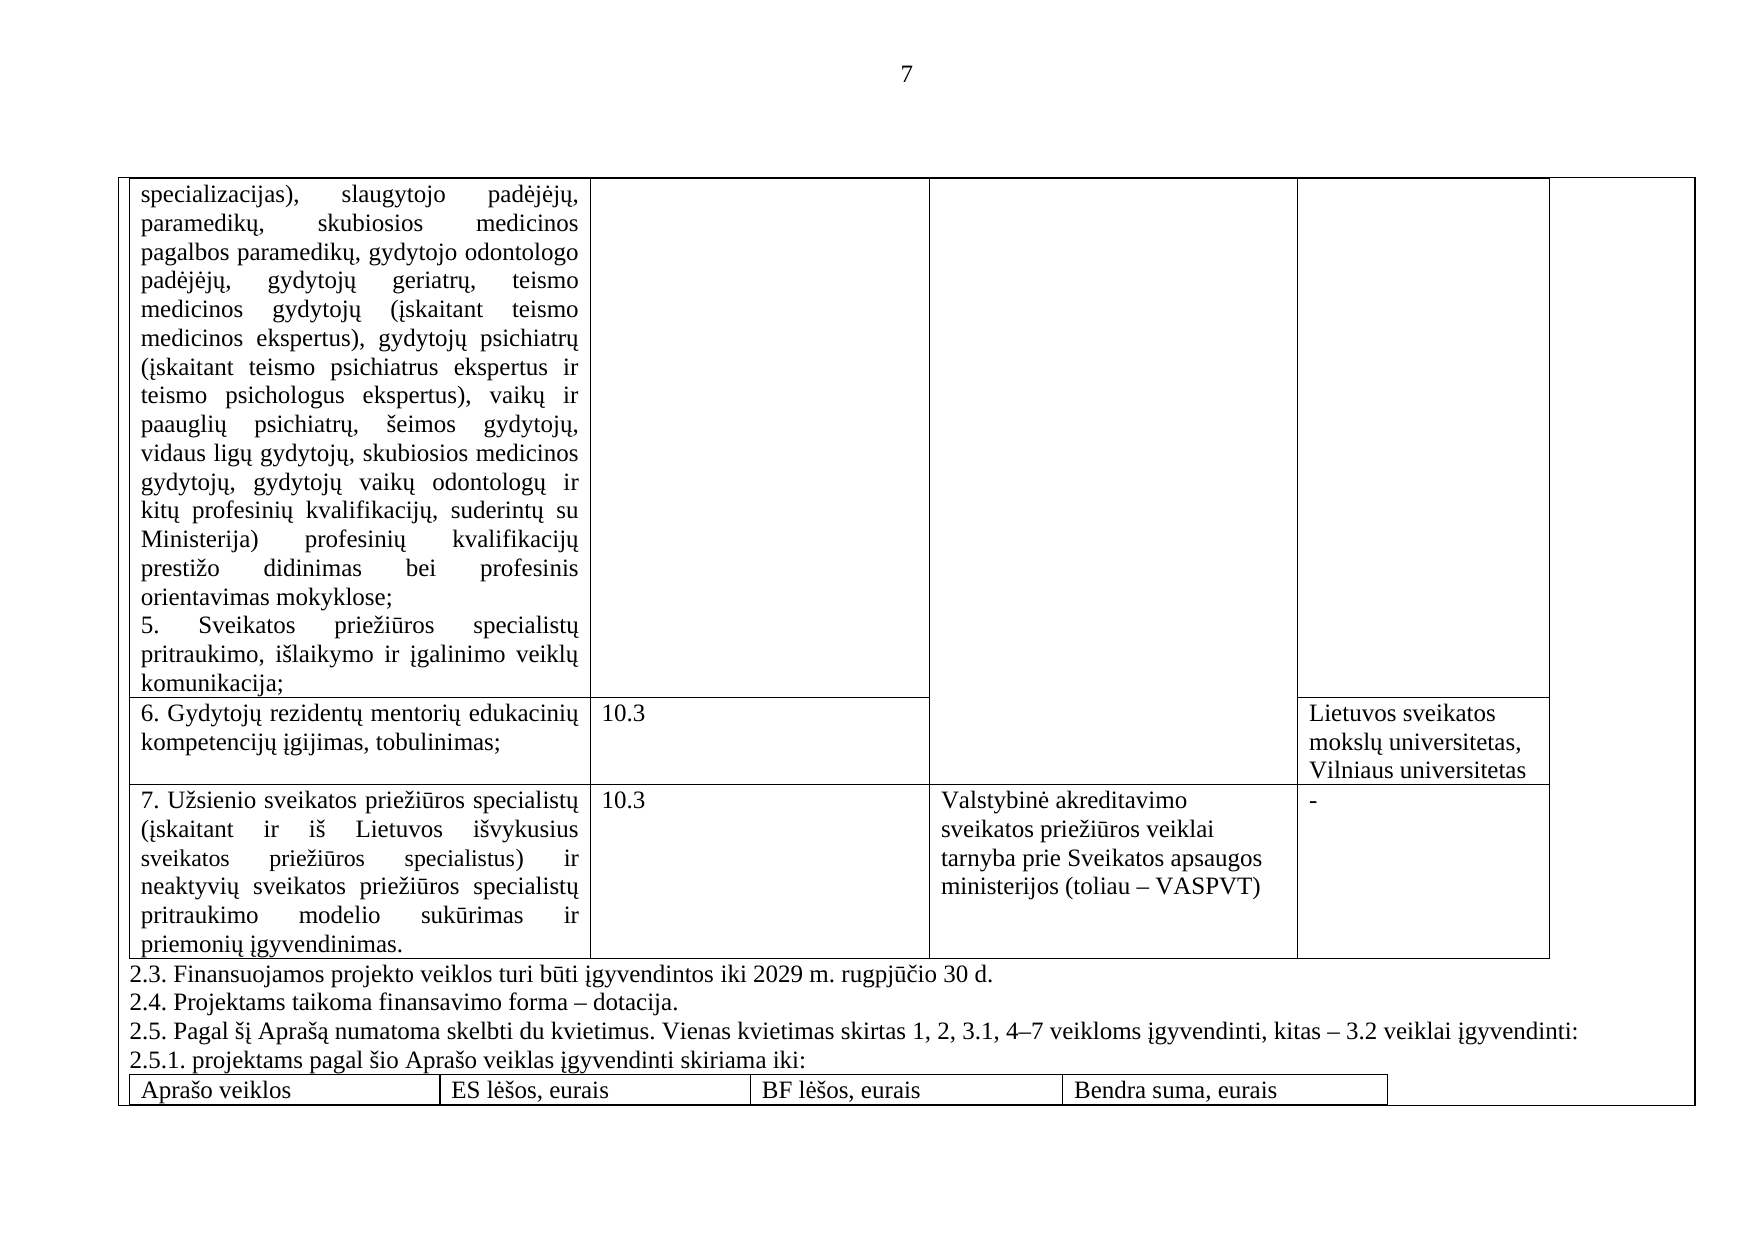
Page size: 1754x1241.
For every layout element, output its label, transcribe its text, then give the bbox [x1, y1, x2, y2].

table_header ES lėšos, eurais [441, 1075, 750, 1103]
table_cell specializacijas), slaugytojo padėjėjų, paramedikų, skubiosios medicinos pagalbos paramedikų, gydytojo odontologo padėjėjų, gydytojų geriatrų, teismo medicinos gydytojų (įskaitant teismo medicinos ekspertus), gydytojų psichiatrų (įskaitant teismo psichiatrus ekspertus ir teismo psichologus ekspertus), vaikų ir paauglių psichiatrų, šeimos gydytojų, vidaus ligų gydytojų, skubiosios medicinos gydytojų, gydytojų vaikų odontologų ir kitų profesinių kvalifikacijų, suderintų su Ministerija) profesinių kvalifikacijų prestižo didinimas bei profesinis orientavimas mokyklose; 5. Sveikatos priežiūros specialistų pritraukimo, išlaikymo ir įgalinimo veiklų komunikacija; [130, 179, 590, 697]
table_cell 7. Užsienio sveikatos priežiūros specialistų (įskaitant ir iš Lietuvos išvykusius sveikatos priežiūros specialistus) ir neaktyvių sveikatos priežiūros specialistų pritraukimo modelio sukūrimas ir priemonių įgyvendinimas. [130, 785, 590, 958]
table_header Bendra suma, eurais [1063, 1075, 1387, 1103]
table_cell [591, 179, 929, 697]
table_cell Lietuvos sveikatos mokslų universitetas, Vilniaus universitetas [1298, 698, 1549, 784]
table_cell [930, 179, 1297, 784]
table_cell 6. Gydytojų rezidentų mentorių edukacinių kompetencijų įgijimas, tobulinimas; [130, 698, 590, 784]
table_cell - [1298, 785, 1549, 958]
table_cell - [1298, 179, 1549, 697]
table_cell 10.3 [591, 698, 929, 784]
table_header Aprašo veiklos [130, 1075, 439, 1103]
table_cell 10.3 [591, 785, 929, 958]
table_header BF lėšos, eurais [751, 1075, 1062, 1103]
table_cell Valstybinė akreditavimo sveikatos priežiūros veiklai tarnyba prie Sveikatos apsaugos ministerijos (toliau – VASPVT) [930, 785, 1297, 958]
table_cell 2.3. Finansuojamos projekto veiklos turi būti įgyvendintos iki 2029 m. rugpjūčio 30 d. 2.4. Projektams taikoma finansavimo forma – dotacija. 2.5. Pagal šį Aprašą numatoma skelbti du kvietimus. Vienas kvietimas skirtas 1, 2, 3.1, 4–7 veikloms įgyvendinti, kitas – 3.2 veiklai įgyvendinti: 2.5.1. projektams pagal šio Aprašo veiklas įgyvendinti skiriama iki: [119, 178, 1694, 1104]
